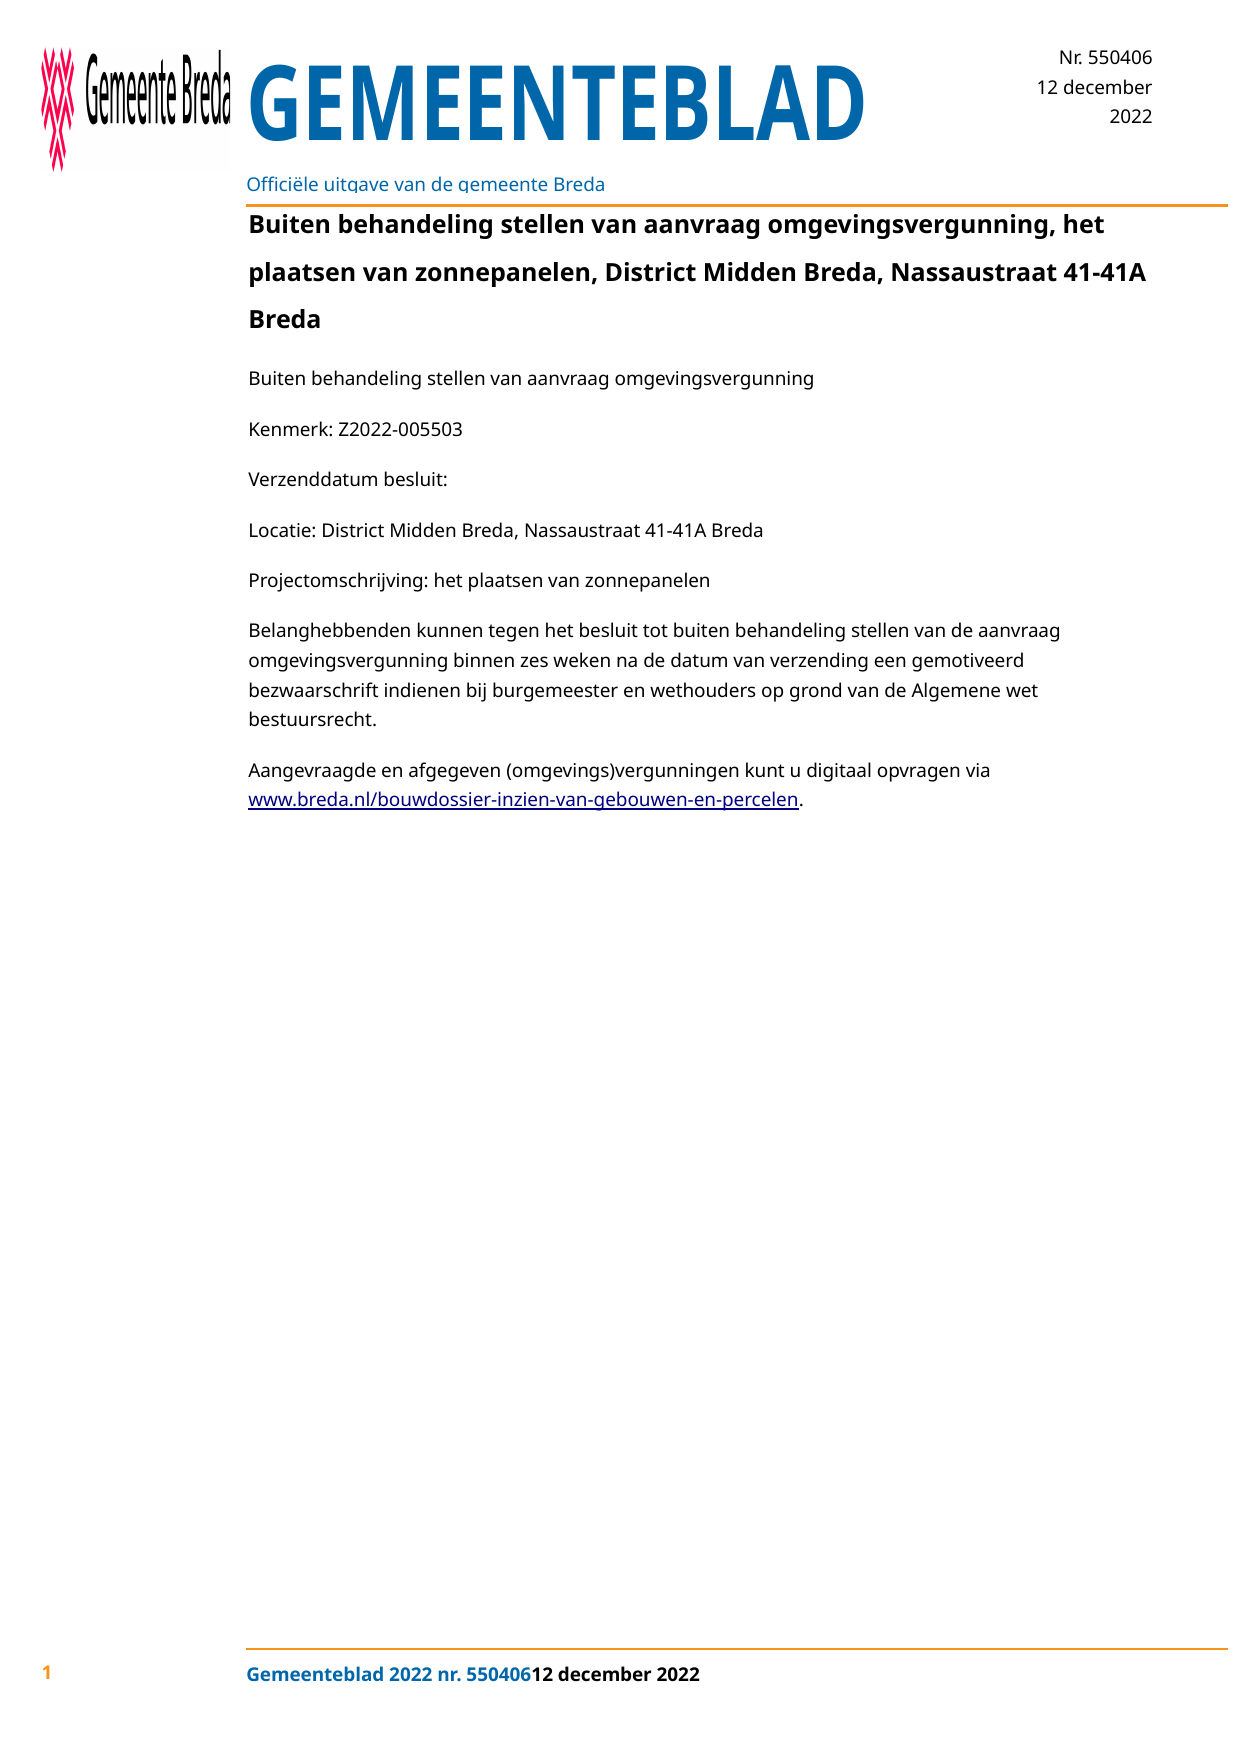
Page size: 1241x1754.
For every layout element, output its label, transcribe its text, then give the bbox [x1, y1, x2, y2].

text Aangevraagde en afgegeven (omgevings)vergunningen kunt u digitaal opvragen via www.breda.nl/bouwdossier-inzien-van-gebouwen-en-percelen. [248, 757, 1152, 812]
text Belanghebbenden kunnen tegen het besluit tot buiten behandeling stellen van de aanvraag omgevingsvergunning binnen zes weken na de datum van verzending een gemotiveerd bezwaarschrift indienen bij burgemeester en wethouders op grond van de Algemene wet bestuursrecht. [248, 618, 1152, 732]
text Buiten behandeling stellen van aanvraag omgevingsvergunning [248, 366, 1152, 391]
text Buiten behandeling stellen van aanvraag omgevingsvergunning, het plaatsen van zonnepanelen, District Midden Breda, Nassaustraat 41-41A Breda [248, 207, 1152, 336]
text Verzenddatum besluit: [248, 466, 1152, 492]
text Projectomschrijving: het plaatsen van zonnepanelen [248, 567, 1152, 593]
text Kenmerk: Z2022-005503 [248, 416, 1152, 442]
picture [41, 47, 231, 172]
text Locatie: District Midden Breda, Nassaustraat 41-41A Breda [248, 517, 1152, 542]
